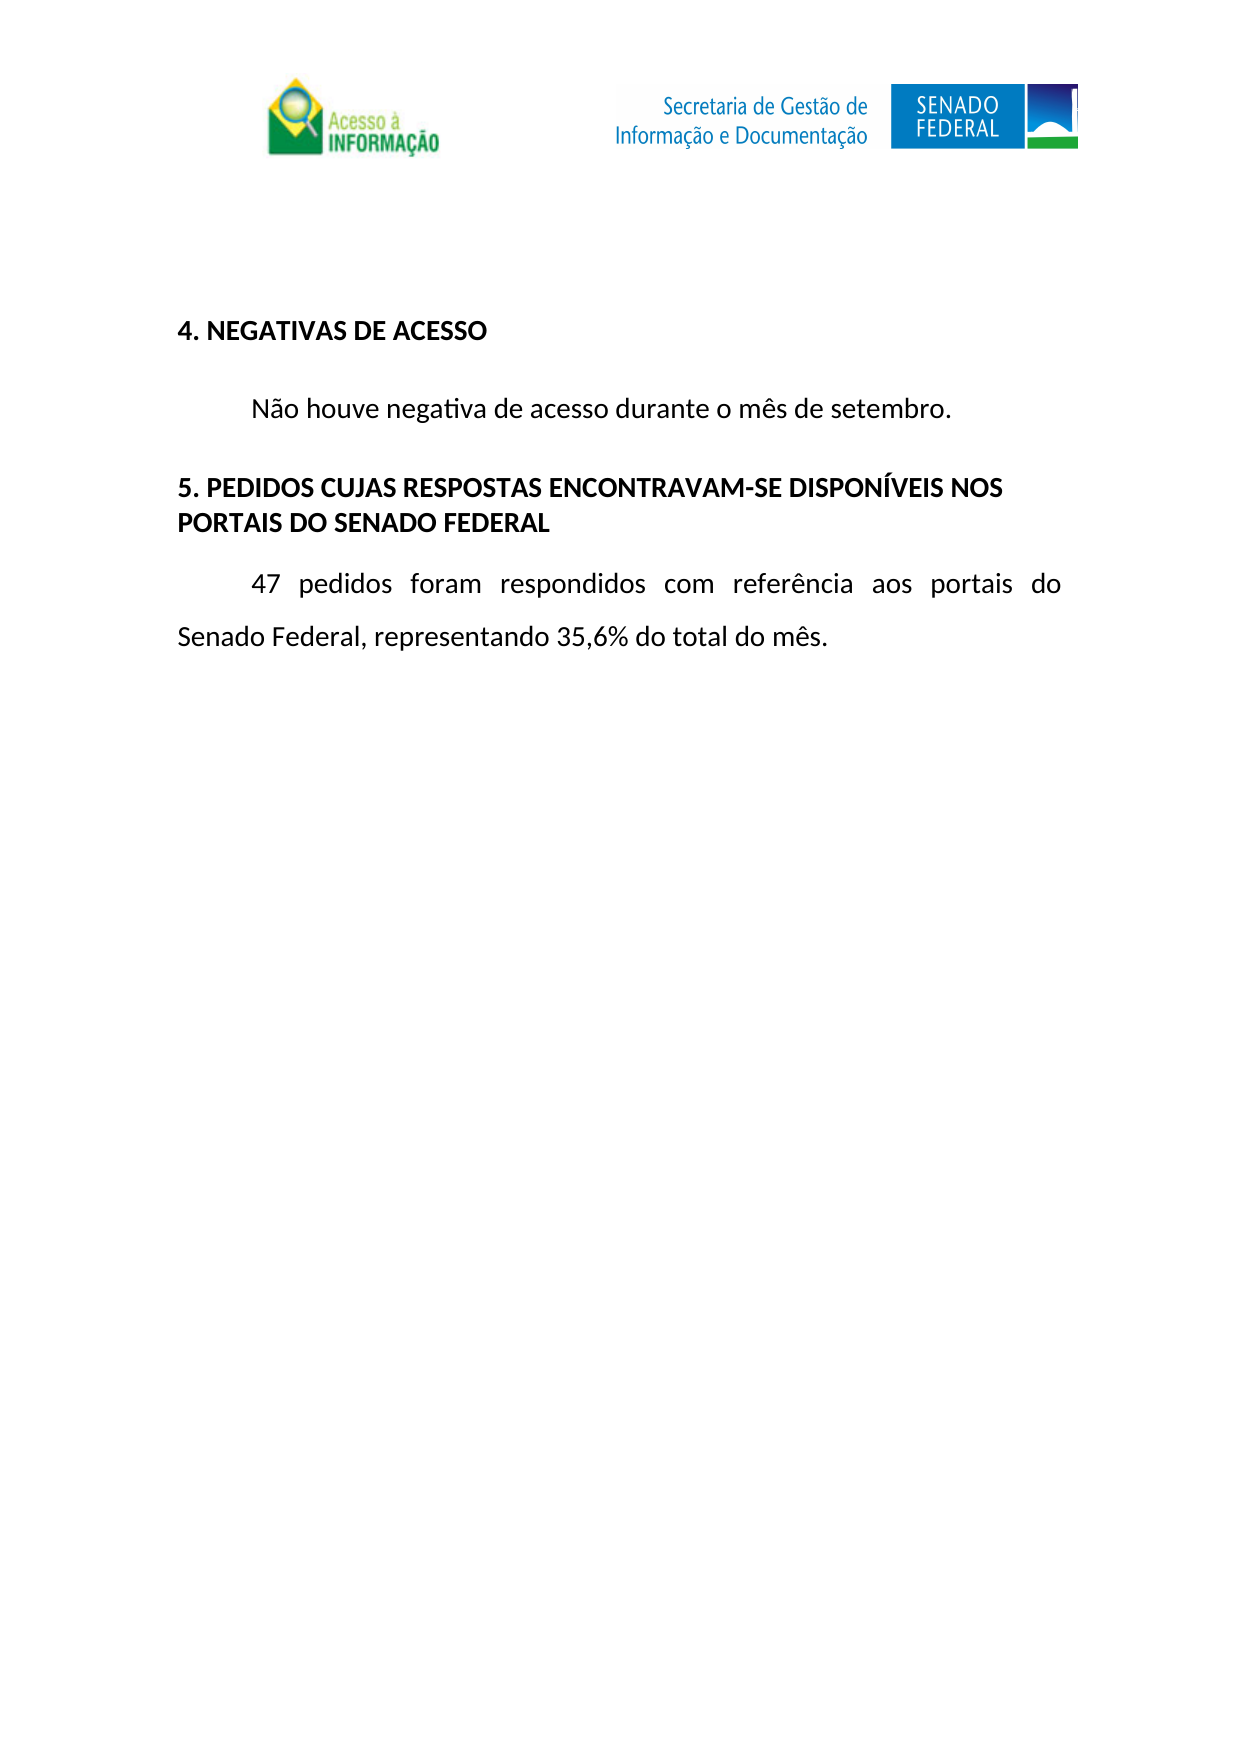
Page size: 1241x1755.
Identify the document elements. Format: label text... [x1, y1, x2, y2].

text 5. PEDIDOS CUJAS RESPOSTAS ENCONTRAVAM-SE DISPONÍVEIS NOS PORTAIS DO SENADO FEDERAL [177, 469, 1063, 540]
text Não houve negativa de acesso durante o mês de setembro. [177, 390, 1063, 426]
text 47 pedidos foram respondidos com referência aos portais do Senado Federal, representando 35,6% do total do mês. [177, 565, 1063, 654]
text 4. NEGATIVAS DE ACESSO [177, 312, 1063, 348]
